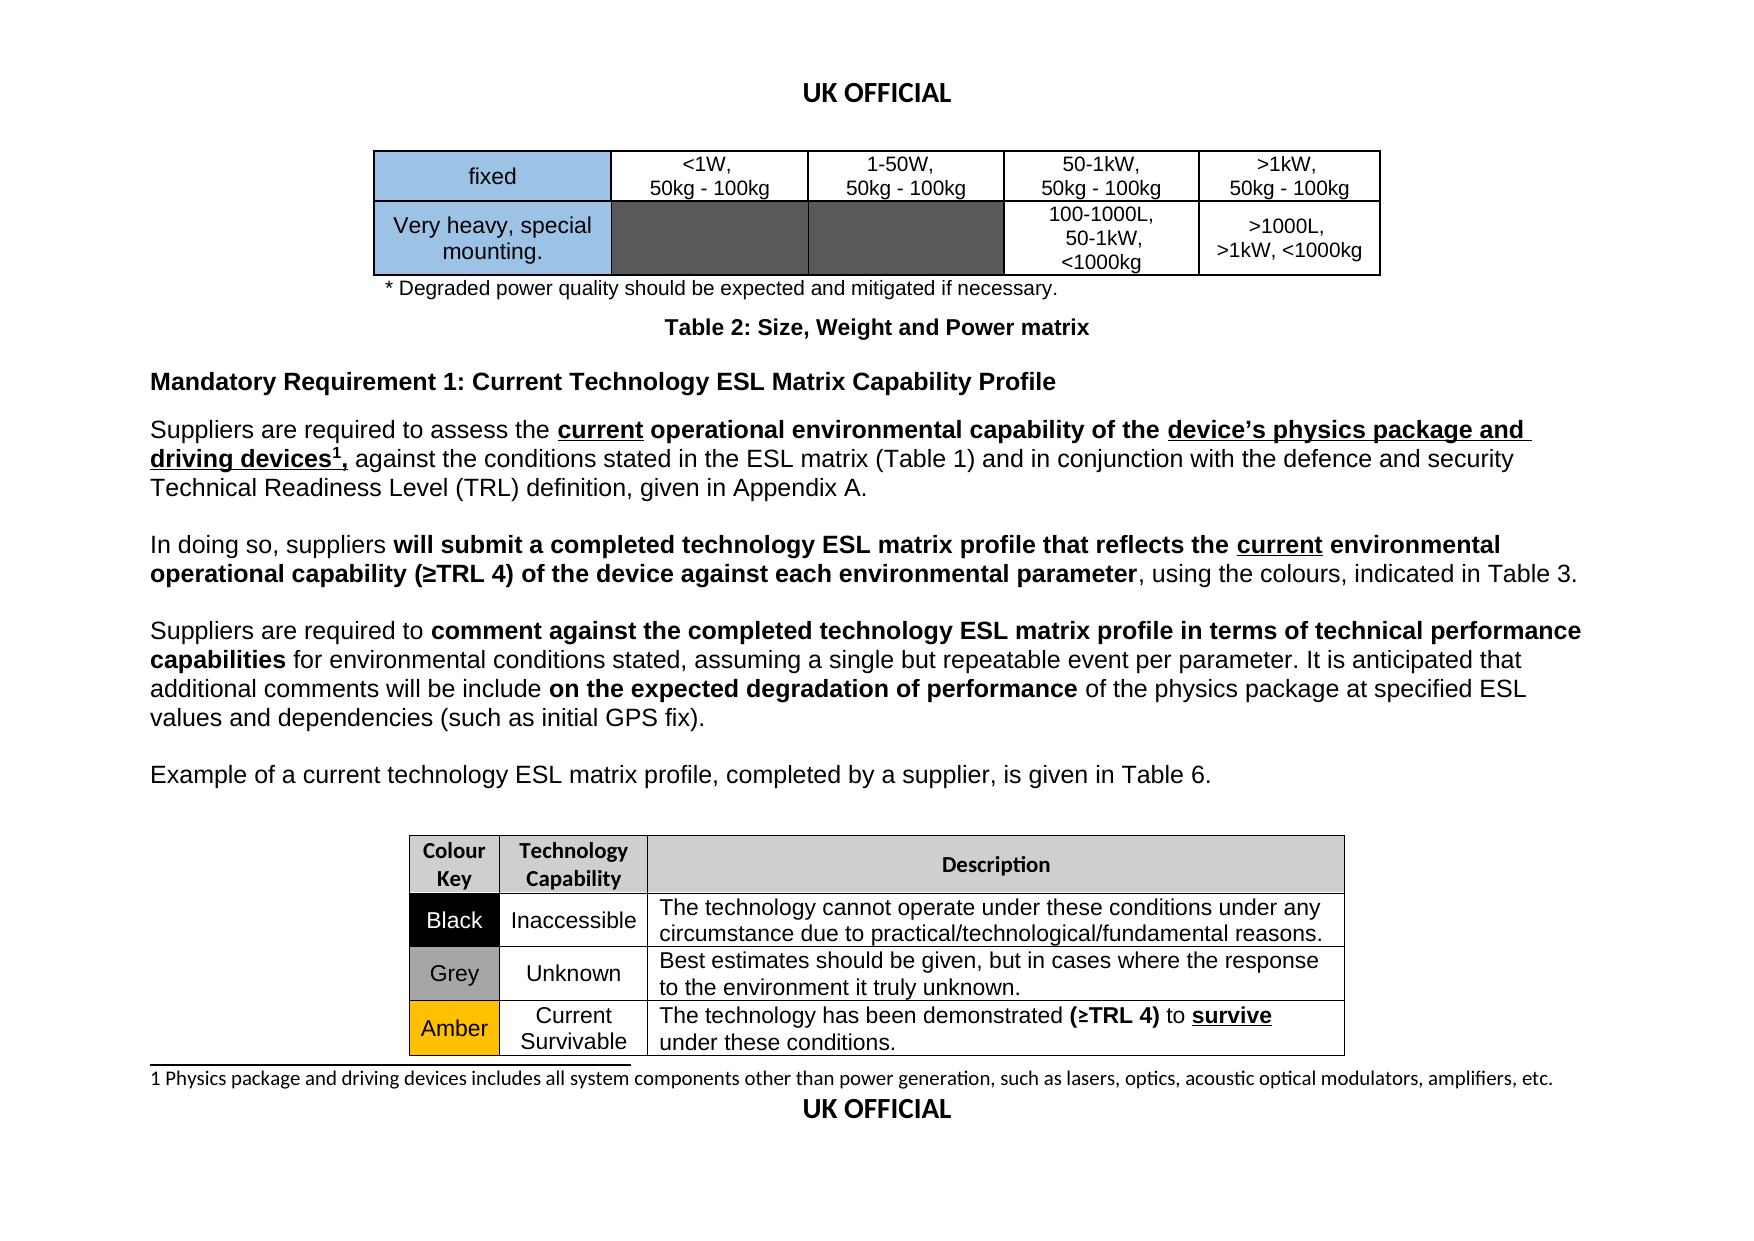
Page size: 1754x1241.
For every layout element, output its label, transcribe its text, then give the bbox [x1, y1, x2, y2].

table_cell Very heavy, special mounting. [375, 202, 611, 274]
table_cell The technology cannot operate under these conditions under any circumstance due to practical/technological/fundamental reasons. [648, 894, 1344, 946]
text In doing so, suppliers will submit a completed technology ESL matrix profile that reflects the current environmental operational capability (≥TRL 4) of the device against each environmental parameter, using the colours, indicated in Table 3. [150, 530, 1604, 587]
table_header Technology Capability [500, 836, 647, 892]
table_cell Current Survivable [500, 1001, 647, 1055]
table_cell [809, 202, 1003, 274]
table_cell fixed [375, 152, 610, 200]
table_cell >1kW, 50kg - 100kg [1200, 152, 1379, 200]
table_cell * Degraded power quality should be expected and mitigated if necessary. [374, 276, 1380, 300]
table_cell 50-1kW, 50kg - 100kg [1005, 152, 1198, 200]
text Suppliers are required to comment against the completed technology ESL matrix profile in terms of technical performance capabilities for environmental conditions stated, assuming a single but repeatable event per parameter. It is anticipated that additional comments will be include on the expected degradation of performance of the physics package at specified ESL values and dependencies (such as initial GPS fix). [150, 616, 1604, 731]
table_cell [612, 202, 808, 274]
table_cell 100-1000L, 50-1kW, <1000kg [1005, 202, 1198, 274]
table_cell Black [410, 894, 499, 946]
text Example of a current technology ESL matrix profile, completed by a supplier, is given in Table 6. [150, 760, 1604, 789]
text Table 2: Size, Weight and Power matrix [150, 314, 1604, 341]
text Physics package and driving devices includes all system components other than power generation, such as lasers, optics, acoustic optical modulators, amplifiers, etc. [150, 1065, 1604, 1090]
table_cell Amber [410, 1001, 499, 1055]
table_cell Inaccessible [500, 894, 647, 946]
text Mandatory Requirement 1: Current Technology ESL Matrix Capability Profile [150, 367, 1604, 396]
table_cell Grey [410, 947, 499, 1000]
table_cell Unknown [500, 947, 647, 1000]
table_header Description [648, 836, 1344, 892]
table_header Colour Key [410, 836, 499, 892]
table_cell 1-50W, 50kg - 100kg [809, 152, 1003, 200]
text Suppliers are required to assess the current operational environmental capability of the device’s physics package and driving devices, against the conditions stated in the ESL matrix (Table 1) and in conjunction with the defence and security Technical Readiness Level (TRL) definition, given in Appendix A. [150, 415, 1604, 501]
table_cell >1000L, >1kW, <1000kg [1200, 202, 1379, 274]
table_cell The technology has been demonstrated (≥TRL 4) to survive under these conditions. [648, 1001, 1344, 1055]
table_cell Best estimates should be given, but in cases where the response to the environment it truly unknown. [648, 947, 1344, 1000]
table_cell <1W, 50kg - 100kg [612, 152, 807, 200]
